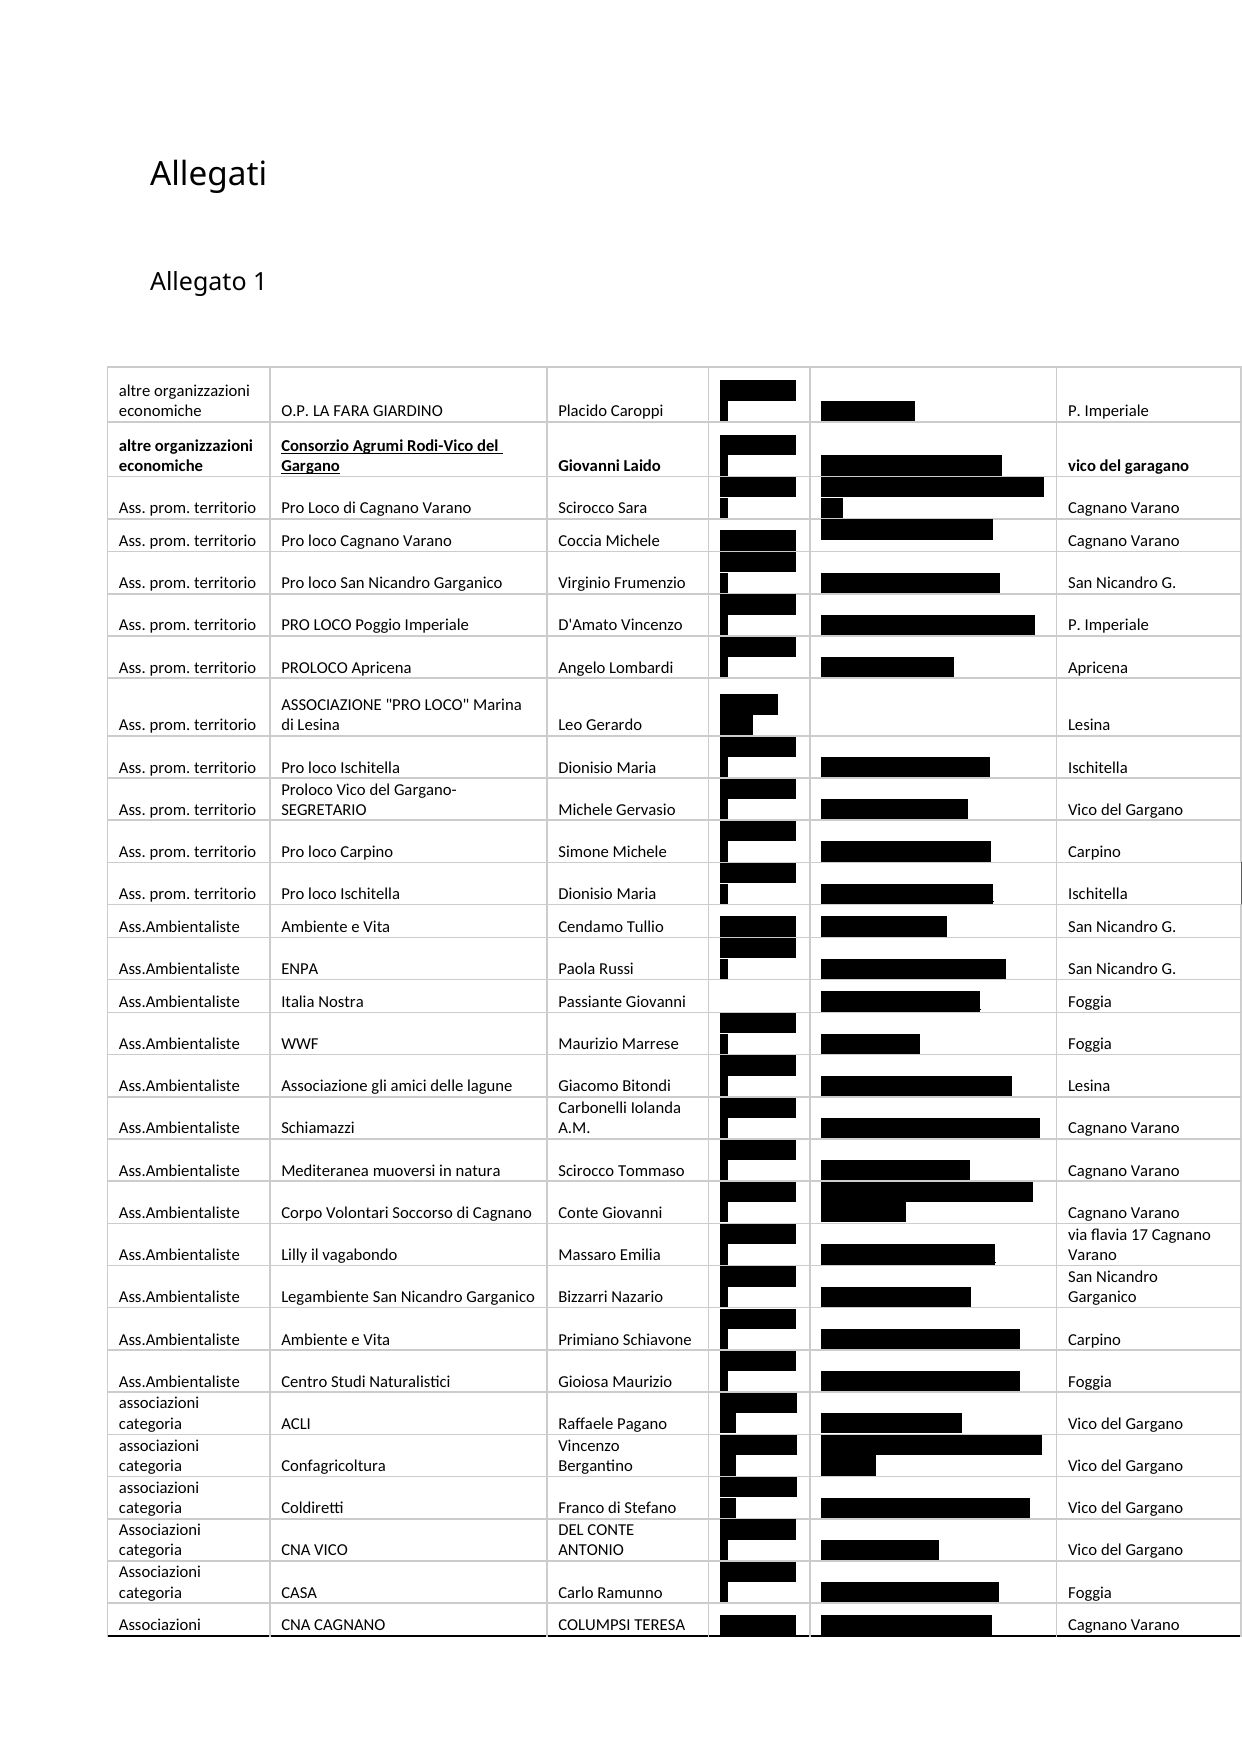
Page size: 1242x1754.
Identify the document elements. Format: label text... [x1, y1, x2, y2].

table_cell casartigianifoggia@alice.it [811, 1562, 1056, 1602]
table_cell giacomobitondi@gmail.com [811, 1055, 1056, 1096]
table_cell DEL CONTE ANTONIO [548, 1520, 708, 1560]
table_cell Virginio Frumenzio [548, 552, 708, 593]
table_cell Scirocco Sara [548, 477, 708, 518]
table_cell Associazioni [108, 1604, 269, 1635]
table_cell primianoschiavone@inwnd.it [811, 1308, 1056, 1349]
table_header info@lafara.it [811, 368, 1056, 421]
table_cell Foggia [1057, 1351, 1240, 1391]
table_cell Ass. prom. territorio [108, 552, 269, 593]
table_cell 3203664282 [709, 938, 809, 979]
table_cell Vincenzo Bergantino [548, 1435, 708, 1476]
table_cell 3384752647 [709, 1013, 809, 1054]
table_cell 3492367952 [709, 737, 809, 777]
table_cell 3200581257 [709, 1055, 809, 1096]
table_cell Dionisio Maria [548, 863, 708, 904]
table_cell Ass. prom. territorio [108, 477, 269, 518]
table_cell Cagnano Varano [1057, 1182, 1240, 1222]
table_cell Lilly il vagabondo [271, 1224, 546, 1265]
table_cell Confagricoltura [271, 1435, 546, 1476]
table_cell Conte Giovanni [548, 1182, 708, 1222]
table_cell D'Amato Vincenzo [548, 595, 708, 635]
table_cell Pro loco Cagnano Varano [271, 520, 546, 551]
table_cell Vico del Gargano [1057, 779, 1240, 819]
table_cell Angelo Lombardi [548, 637, 708, 677]
table_cell Coccia Michele [548, 520, 708, 551]
table_cell P. Imperiale [1057, 595, 1240, 635]
table_cell Ass.Ambientaliste [108, 1013, 269, 1054]
table_cell Franco di Stefano [548, 1477, 708, 1518]
table_cell San Nicandro G. [1057, 938, 1240, 979]
table_cell columpsiteresa@libero.it [811, 1604, 1056, 1635]
table_cell protezionecivilecagnanovarano@gmail.com [811, 1182, 1056, 1222]
table_cell Vico del Gargano [1057, 1520, 1240, 1560]
table_header 3397509849 [709, 368, 809, 421]
table_cell Pro loco San Nicandro Garganico [271, 552, 546, 593]
table_cell 3282766737 [709, 477, 809, 518]
table_cell Carlo Ramunno [548, 1562, 708, 1602]
table_cell Massaro Emilia [548, 1224, 708, 1265]
table_cell Dionisio Maria [548, 737, 708, 777]
table_cell Vico del Gargano [1057, 1393, 1240, 1433]
table_cell Vico del Gargano [1057, 1435, 1240, 1476]
table_cell Cagnano Varano [1057, 520, 1240, 551]
table_cell Ass.Ambientaliste [108, 1055, 269, 1096]
table_cell Ass.Ambientaliste [108, 938, 269, 979]
table_cell altre organizzazioni economiche [108, 423, 269, 476]
table_cell Ass. prom. territorio [108, 595, 269, 635]
table_cell Paola Russi [548, 938, 708, 979]
table_cell mariadionisio@hotmail.it [811, 863, 1056, 904]
table_cell 3294459800 [709, 552, 809, 593]
table_cell Foggia [1057, 1013, 1240, 1054]
table_cell Vico del Gargano [1057, 1477, 1240, 1518]
table_cell (0)884993740 [709, 1435, 809, 1476]
table_cell Ass.Ambientaliste [108, 1308, 269, 1349]
table_cell Pro loco Ischitella [271, 863, 546, 904]
table_cell mariadonisio@hotmail.it [811, 737, 1056, 777]
table_cell manca il Presidente [811, 637, 1056, 677]
table_cell Centro Studi Naturalistici [271, 1351, 546, 1391]
table_cell mikgervasio@email.it [811, 779, 1056, 819]
table_cell foggia@italianostra.org [811, 980, 1056, 1012]
table_cell vicodelgargano.fg@coldiretti.it [811, 1477, 1056, 1518]
table_cell prolococarpino@tiscali.it [811, 821, 1056, 862]
table_cell PROLOCO Apricena [271, 637, 546, 677]
table_cell 347417364 [709, 520, 809, 551]
table_cell Gioiosa Maurizio [548, 1351, 708, 1391]
table_cell Ass. prom. territorio [108, 863, 269, 904]
table_cell COLUMPSI TERESA [548, 1604, 708, 1635]
table_cell ASSOCIAZIONE "PRO LOCO" Marina di Lesina [271, 679, 546, 735]
table_cell info@garganoagrumi.com [811, 423, 1056, 476]
table_cell CNA CAGNANO [271, 1604, 546, 1635]
table_cell Associazioni categoria [108, 1562, 269, 1602]
table_cell via flavia 17 Cagnano Varano [1057, 1224, 1240, 1265]
table_cell Carbonelli Iolanda A.M. [548, 1098, 708, 1138]
table_cell Ambiente e Vita [271, 1308, 546, 1349]
table_cell gioiosa@centrostudinatura.it [811, 1351, 1056, 1391]
table_cell 3492367952 [709, 863, 809, 904]
table_cell ACLI [271, 1393, 546, 1433]
table_cell [709, 980, 809, 1012]
table_cell Schiamazzi [271, 1098, 546, 1138]
table_cell PRO LOCO Poggio Imperiale [271, 595, 546, 635]
table_cell vico del garagano [1057, 423, 1240, 476]
table_cell Cagnano Varano [1057, 1140, 1240, 1180]
table_cell Associazione gli amici delle lagune [271, 1055, 546, 1096]
table_cell Pro loco Ischitella [271, 737, 546, 777]
table_cell Ass. prom. territorio [108, 737, 269, 777]
table_cell Passiante Giovanni [548, 980, 708, 1012]
table_header altre organizzazioni economiche [108, 368, 269, 421]
table_header Placido Caroppi [548, 368, 708, 421]
table_cell cagnanovarano.proloco@gmail.com [811, 477, 1056, 518]
table_cell frumenziovirgi@hotmail.it [811, 552, 1056, 593]
table_cell Pro loco Carpino [271, 821, 546, 862]
table_cell Cagnano Varano [1057, 1604, 1240, 1635]
table_cell Carpino [1057, 1308, 1240, 1349]
table_cell 338 853 2977 [709, 679, 809, 735]
table_cell Italia Nostra [271, 980, 546, 1012]
table_cell 3356304713 [709, 1562, 809, 1602]
table_cell Simone Michele [548, 821, 708, 862]
table_cell 3319807138 [709, 1351, 809, 1391]
table_cell antomulti@live.it [811, 1520, 1056, 1560]
table_cell Foggia [1057, 980, 1240, 1012]
table_cell Carpino [1057, 821, 1240, 862]
table_cell CASA [271, 1562, 546, 1602]
table_cell Ischitella [1057, 737, 1240, 777]
table_cell pagano.raf@libero.it [811, 1393, 1056, 1433]
table_cell San Nicandro G. [1057, 552, 1240, 593]
table_cell Consorzio Agrumi Rodi-Vico del Gargano [271, 423, 546, 476]
table_cell foggia@wwf.it [811, 1013, 1056, 1054]
table_cell associazioni categoria [108, 1435, 269, 1476]
table_cell Ass.Ambientaliste [108, 1224, 269, 1265]
subtitle Allegati [150, 150, 1242, 195]
table_cell 339237020 [709, 1604, 809, 1635]
table_cell WWF [271, 1013, 546, 1054]
table_cell Leo Gerardo [548, 679, 708, 735]
table_cell Foggia [1057, 1562, 1240, 1602]
table_cell sc.tommaso@tiscali.it [811, 1140, 1056, 1180]
table_cell Ass. prom. territorio [108, 821, 269, 862]
table_cell Primiano Schiavone [548, 1308, 708, 1349]
table_cell Ass. prom. territorio [108, 779, 269, 819]
table_cell Cendamo Tullio [548, 905, 708, 937]
table_cell Ass.Ambientaliste [108, 1182, 269, 1222]
table_cell 3408965702 [709, 1224, 809, 1265]
table_cell 3292140548 [709, 1098, 809, 1138]
table_cell Apricena [1057, 637, 1240, 677]
table_cell associazioni categoria [108, 1477, 269, 1518]
table_cell Ass. prom. territorio [108, 637, 269, 677]
table_cell vincenzodamato1955@libero.it [811, 595, 1056, 635]
table_header O.P. LA FARA GIARDINO [271, 368, 546, 421]
table_cell Cagnano Varano [1057, 1098, 1240, 1138]
table_cell San Nicandro G. [1057, 905, 1240, 937]
table_cell 3403545217 [709, 1266, 809, 1307]
table_cell Ass. prom. territorio [108, 520, 269, 551]
table_cell Corpo Volontari Soccorso di Cagnano [271, 1182, 546, 1222]
table_cell Ass.Ambientaliste [108, 1266, 269, 1307]
table_cell Ambiente e Vita [271, 905, 546, 937]
table_cell CNA VICO [271, 1520, 546, 1560]
table_cell Bizzarri Nazario [548, 1266, 708, 1307]
table_cell Associazioni categoria [108, 1520, 269, 1560]
table_cell 3425010020 [709, 1182, 809, 1222]
table_cell nazario.bizzarri@tin.it [811, 1266, 1056, 1307]
table_cell Giacomo Bitondi [548, 1055, 708, 1096]
table_cell ENPA [271, 938, 546, 979]
table_cell Raffaele Pagano [548, 1393, 708, 1433]
table_cell Ass.Ambientaliste [108, 1098, 269, 1138]
table_cell Ass.Ambientaliste [108, 1351, 269, 1391]
table_cell az.metal@libero.it [811, 905, 1056, 937]
table_cell Maurizio Marrese [548, 1013, 708, 1054]
table_cell (0)884991635 [709, 1477, 809, 1518]
table_cell 3477547778 [709, 1308, 809, 1349]
table_cell San Nicandro Garganico [1057, 1266, 1240, 1307]
table_cell vicodelgargano@confagricolturafoggia.it [811, 1435, 1056, 1476]
table_cell [811, 679, 1056, 735]
table_cell 368251166 [709, 905, 809, 937]
table_cell Lesina [1057, 1055, 1240, 1096]
table_cell 3473700082 [709, 637, 809, 677]
table_cell Cagnano Varano [1057, 477, 1240, 518]
table_cell studio_massaro@tiscali.it [811, 1224, 1056, 1265]
table_cell 3389024989 [709, 821, 809, 862]
table_cell 3337676277 [709, 423, 809, 476]
table_cell Ischitella [1057, 863, 1241, 904]
table_cell 3296236259 [709, 779, 809, 819]
table_cell Mediteranea muoversi in natura [271, 1140, 546, 1180]
table_cell Legambiente San Nicandro Garganico [271, 1266, 546, 1307]
table_cell Proloco Vico del Gargano- SEGRETARIO [271, 779, 546, 819]
table_cell Giovanni Laido [548, 423, 708, 476]
table_cell 3314541899 [709, 595, 809, 635]
table_cell iolandacarbonelli59@gmail.com [811, 1098, 1056, 1138]
table_cell Ass.Ambientaliste [108, 905, 269, 937]
table_cell 3286674432 [709, 1520, 809, 1560]
table_cell miche.coccia@gmail.com [811, 520, 1056, 551]
table_cell Michele Gervasio [548, 779, 708, 819]
table_cell (0)884994656 [709, 1393, 809, 1433]
table_cell 3470942901 [709, 1140, 809, 1180]
table_cell enpasannicandro@libero.it [811, 938, 1056, 979]
table_cell Scirocco Tommaso [548, 1140, 708, 1180]
table_cell Ass.Ambientaliste [108, 1140, 269, 1180]
table_cell Pro Loco di Cagnano Varano [271, 477, 546, 518]
table_cell Ass. prom. territorio [108, 679, 269, 735]
text Allegato 1 [150, 264, 1242, 298]
table_cell Coldiretti [271, 1477, 546, 1518]
table_header P. Imperiale [1057, 368, 1240, 421]
table_cell associazioni categoria [108, 1393, 269, 1433]
table_cell Ass.Ambientaliste [108, 980, 269, 1012]
table_cell Lesina [1057, 679, 1240, 735]
